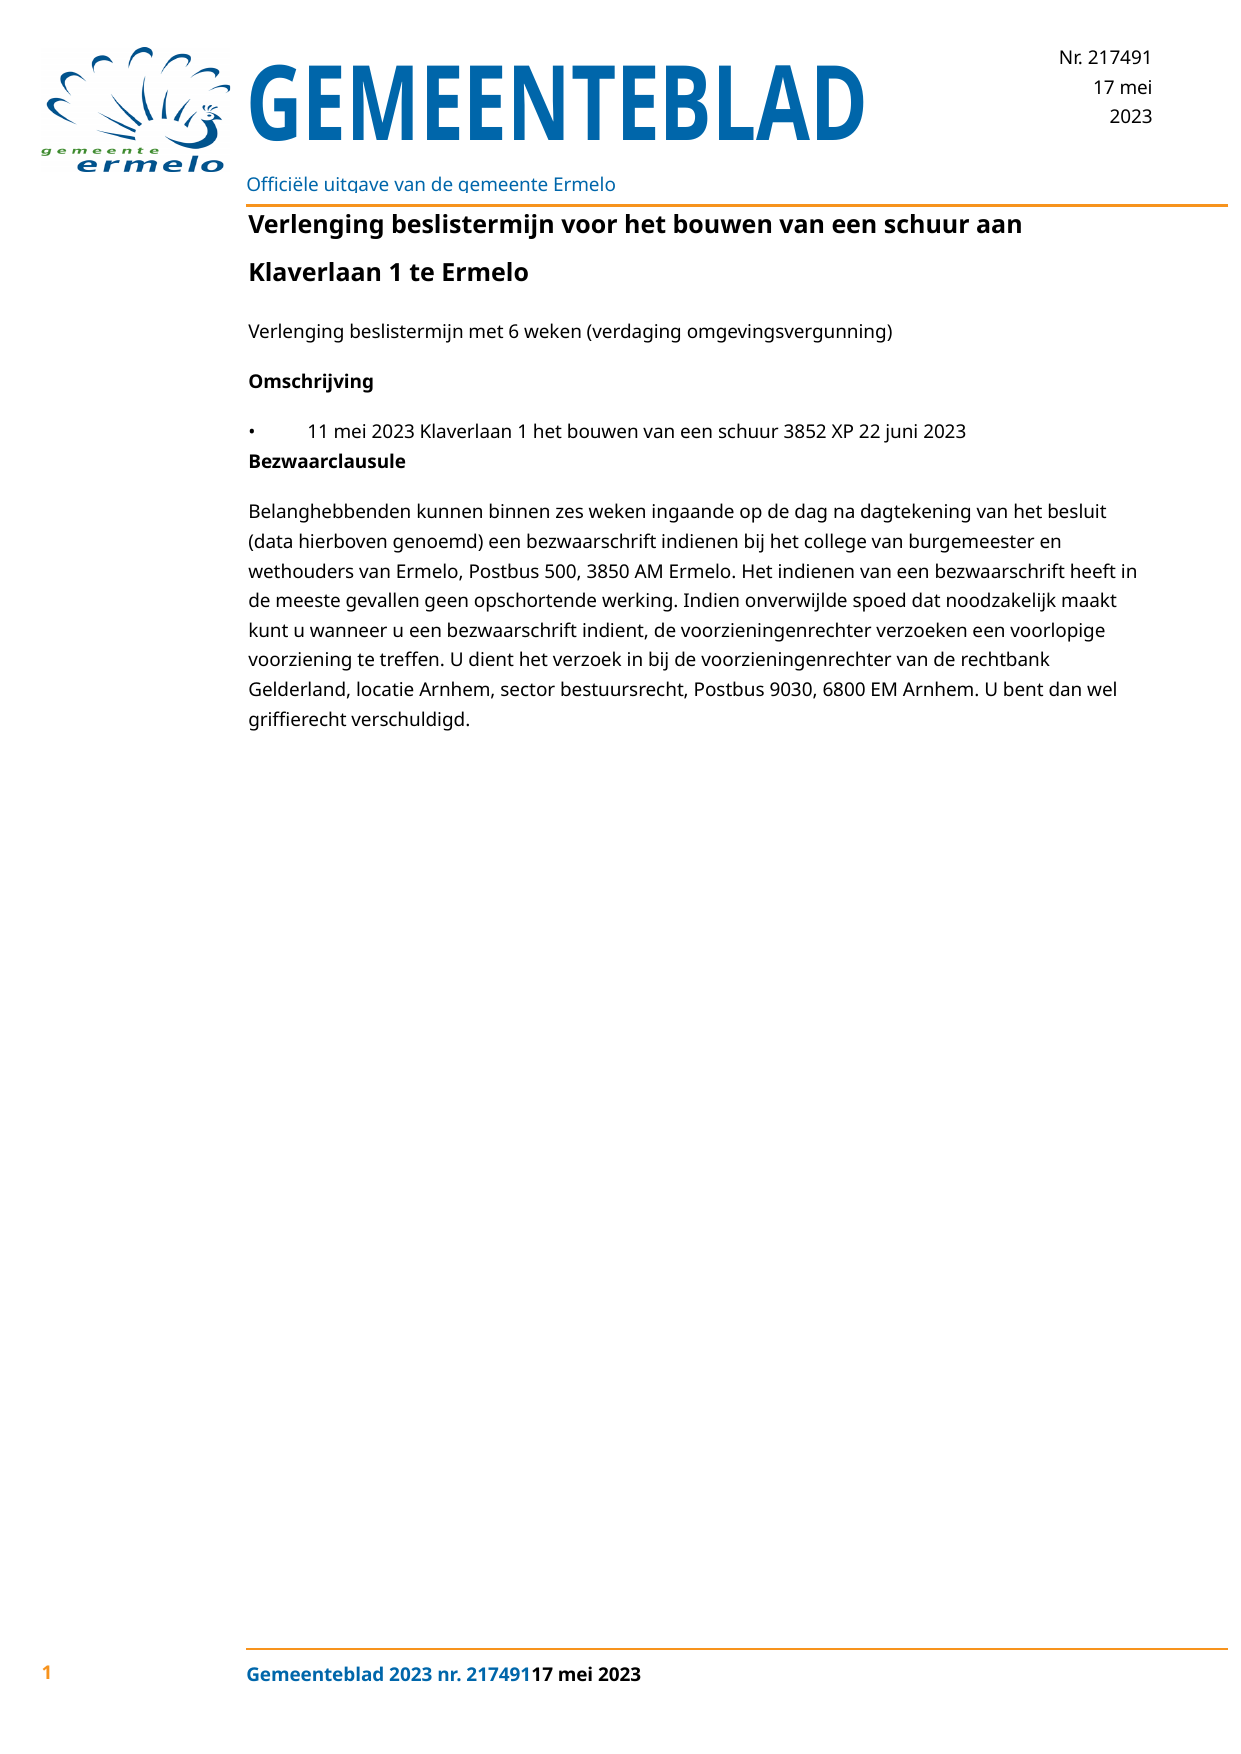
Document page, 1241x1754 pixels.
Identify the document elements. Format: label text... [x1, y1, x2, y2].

list 11 mei 2023 Klaverlaan 1 het bouwen van een schuur 3852 XP 22 juni 2023 [248, 419, 1152, 444]
text Omschrijving [248, 368, 1152, 394]
text Verlenging beslistermijn met 6 weken (verdaging omgevingsvergunning) [248, 318, 1152, 344]
text Belanghebbenden kunnen binnen zes weken ingaande op de dag na dagtekening van het besluit (data hierboven genoemd) een bezwaarschrift indienen bij het college van burgemeester en wethouders van Ermelo, Postbus 500, 3850 AM Ermelo. Het indienen van een bezwaarschrift heeft in de meeste gevallen geen opschortende werking. Indien onverwijlde spoed dat noodzakelijk maakt kunt u wanneer u een bezwaarschrift indient, de voorzieningenrechter verzoeken een voorlopige voorziening te treffen. U dient het verzoek in bij de voorzieningenrechter van de rechtbank Gelderland, locatie Arnhem, sector bestuursrecht, Postbus 9030, 6800 EM Arnhem. U bent dan wel griffierecht verschuldigd. [248, 499, 1152, 732]
text Bezwaarclausule [248, 448, 1152, 474]
text Verlenging beslistermijn voor het bouwen van een schuur aan Klaverlaan 1 te Ermelo [248, 207, 1152, 288]
picture [41, 47, 231, 172]
